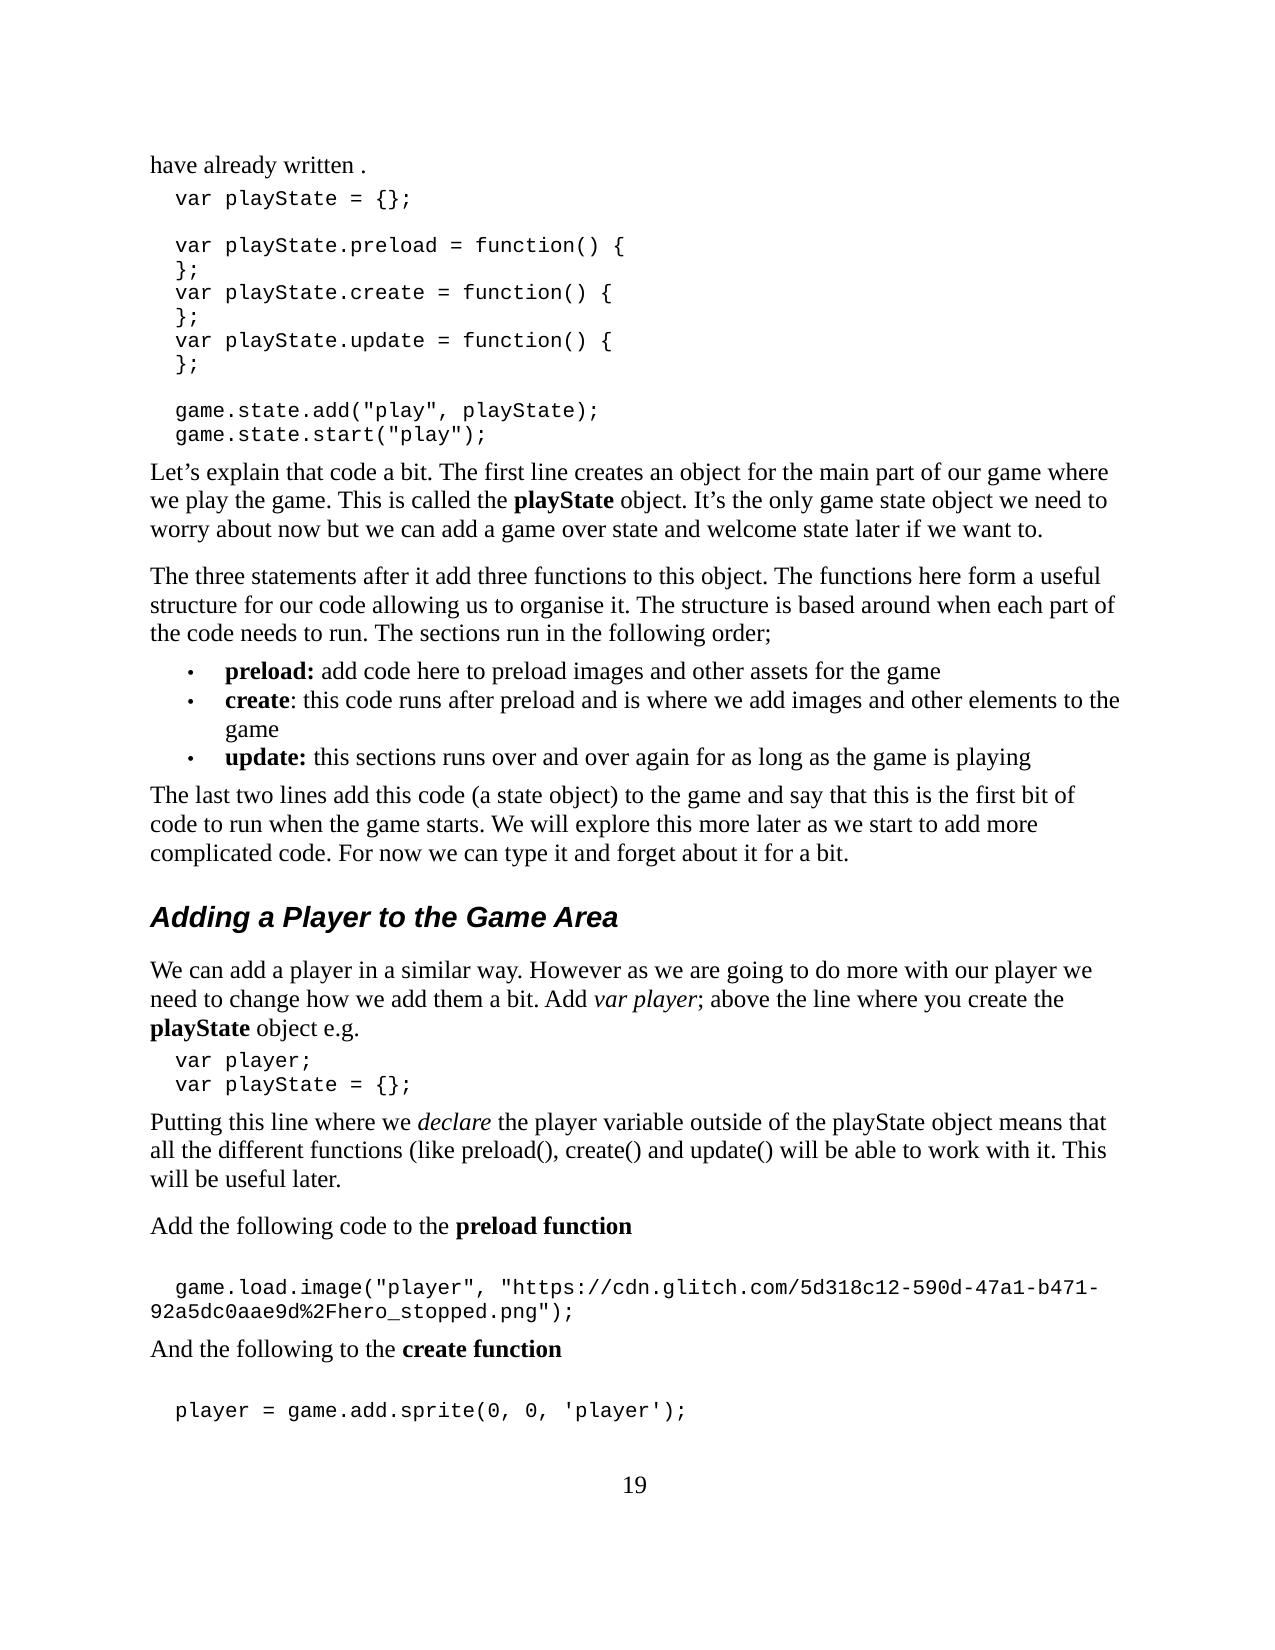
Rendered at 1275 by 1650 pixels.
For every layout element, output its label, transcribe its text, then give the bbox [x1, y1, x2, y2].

list update: this sections runs over and over again for as long as the game is playing [187, 742, 1125, 771]
text And the following to the create function [150, 1334, 1125, 1391]
text Let’s explain that code a bit. The first line creates an object for the main part of our game where we play the game. This is called the playState object. It’s the only game state object we need to worry about now but we can add a game over state and welcome state later if we want to. [150, 457, 1125, 543]
text var playState.create = function() { [150, 282, 1125, 306]
list preload: add code here to preload images and other assets for the game [187, 656, 1125, 685]
text }; [150, 306, 1125, 329]
text }; [150, 353, 1125, 377]
text The three statements after it add three functions to this object. The functions here form a useful structure for our code allowing us to organise it. The structure is based around when each part of the code needs to run. The sections run in the following order; [150, 561, 1125, 647]
text var playState.preload = function() { [150, 235, 1125, 259]
text Add the following code to the preload function [150, 1211, 1125, 1268]
text We can add a player in a similar way. However as we are going to do more with our player we need to change how we add them a bit. Add var player; above the line where you create the playState object e.g. [150, 955, 1125, 1042]
list create: this code runs after preload and is where we add images and other elements to the game [187, 685, 1125, 742]
text have already written . [150, 150, 1125, 179]
text var player; [150, 1051, 1125, 1074]
subtitle Adding a Player to the Game Area [150, 900, 1125, 934]
text var playState.update = function() { [150, 329, 1125, 353]
text }; [150, 259, 1125, 282]
text player = game.add.sprite(0, 0, 'player'); [150, 1400, 1125, 1424]
text The last two lines add this code (a state object) to the game and say that this is the first bit of code to run when the game starts. We will explore this more later as we start to add more complicated code. For now we can type it and forget about it for a bit. [150, 780, 1125, 866]
text game.state.add("play", playState); [150, 401, 1125, 424]
text game.state.start("play"); [150, 424, 1125, 448]
text game.load.image("player", "https://cdn.glitch.com/5d318c12-590d-47a1-b471-92a5dc0aae9d%2Fhero_stopped.png"); [150, 1277, 1125, 1325]
text var playState = {}; [150, 188, 1125, 211]
text var playState = {}; [150, 1074, 1125, 1098]
text Putting this line where we declare the player variable outside of the playState object means that all the different functions (like preload(), create() and update() will be able to work with it. This will be useful later. [150, 1107, 1125, 1193]
